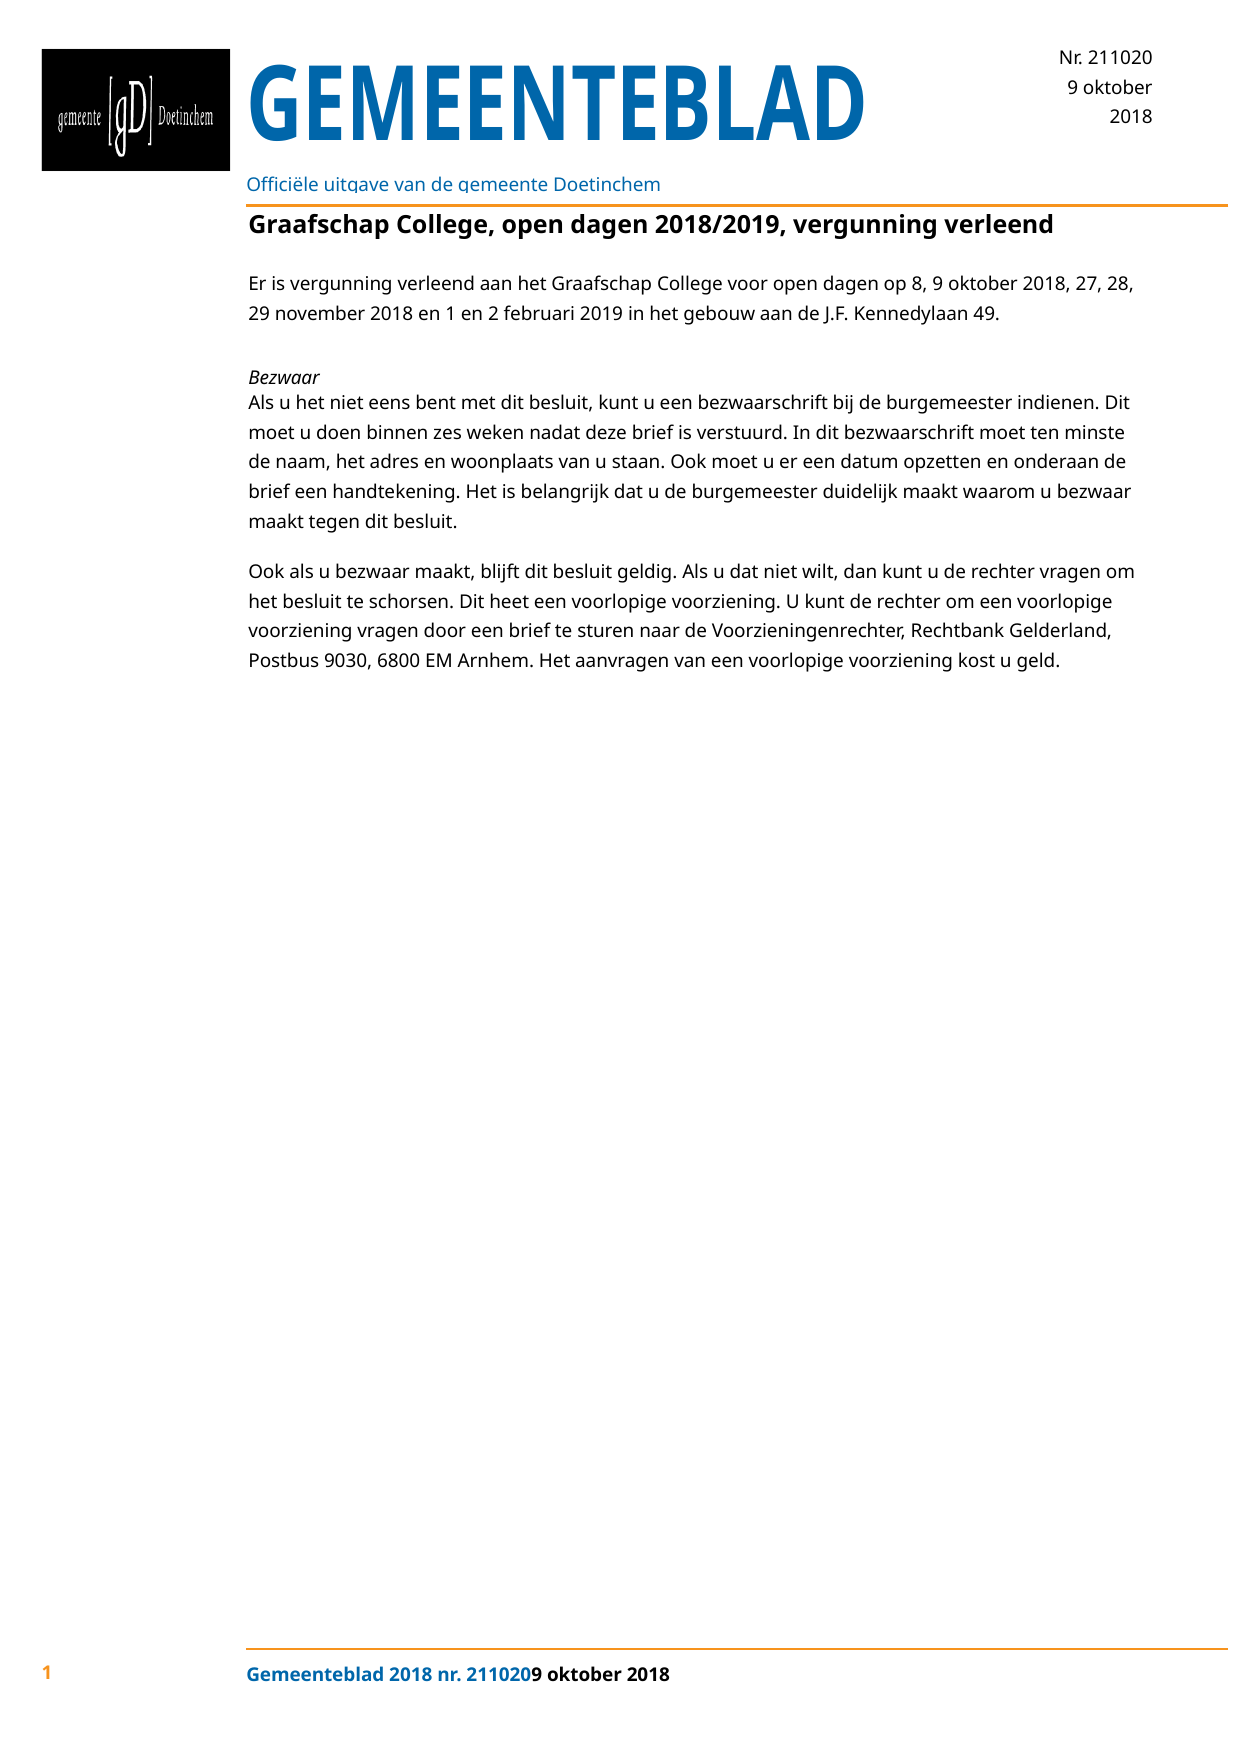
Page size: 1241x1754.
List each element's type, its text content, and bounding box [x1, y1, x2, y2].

text Ook als u bezwaar maakt, blijft dit besluit geldig. Als u dat niet wilt, dan kunt u de rechter vragen om het besluit te schorsen. Dit heet een voorlopige voorziening. U kunt de rechter om een voorlopige voorziening vragen door een brief te sturen naar de Voorzieningenrechter, Rechtbank Gelderland, Postbus 9030, 6800 EM Arnhem. Het aanvragen van een voorlopige voorziening kost u geld. [248, 558, 1152, 673]
text Graafschap College, open dagen 2018/2019, vergunning verleend [248, 207, 1152, 241]
text Als u het niet eens bent met dit besluit, kunt u een bezwaarschrift bij de burgemeester indienen. Dit moet u doen binnen zes weken nadat deze brief is verstuurd. In dit bezwaarschrift moet ten minste de naam, het adres en woonplaats van u staan. Ook moet u er een datum opzetten en onderaan de brief een handtekening. Het is belangrijk dat u de burgemeester duidelijk maakt waarom u bezwaar maakt tegen dit besluit. [248, 389, 1152, 534]
text Er is vergunning verleend aan het Graafschap College voor open dagen op 8, 9 oktober 2018, 27, 28, 29 november 2018 en 1 en 2 februari 2019 in het gebouw aan de J.F. Kennedylaan 49. [248, 270, 1152, 326]
text Bezwaar [248, 364, 1152, 389]
picture [41, 47, 231, 172]
